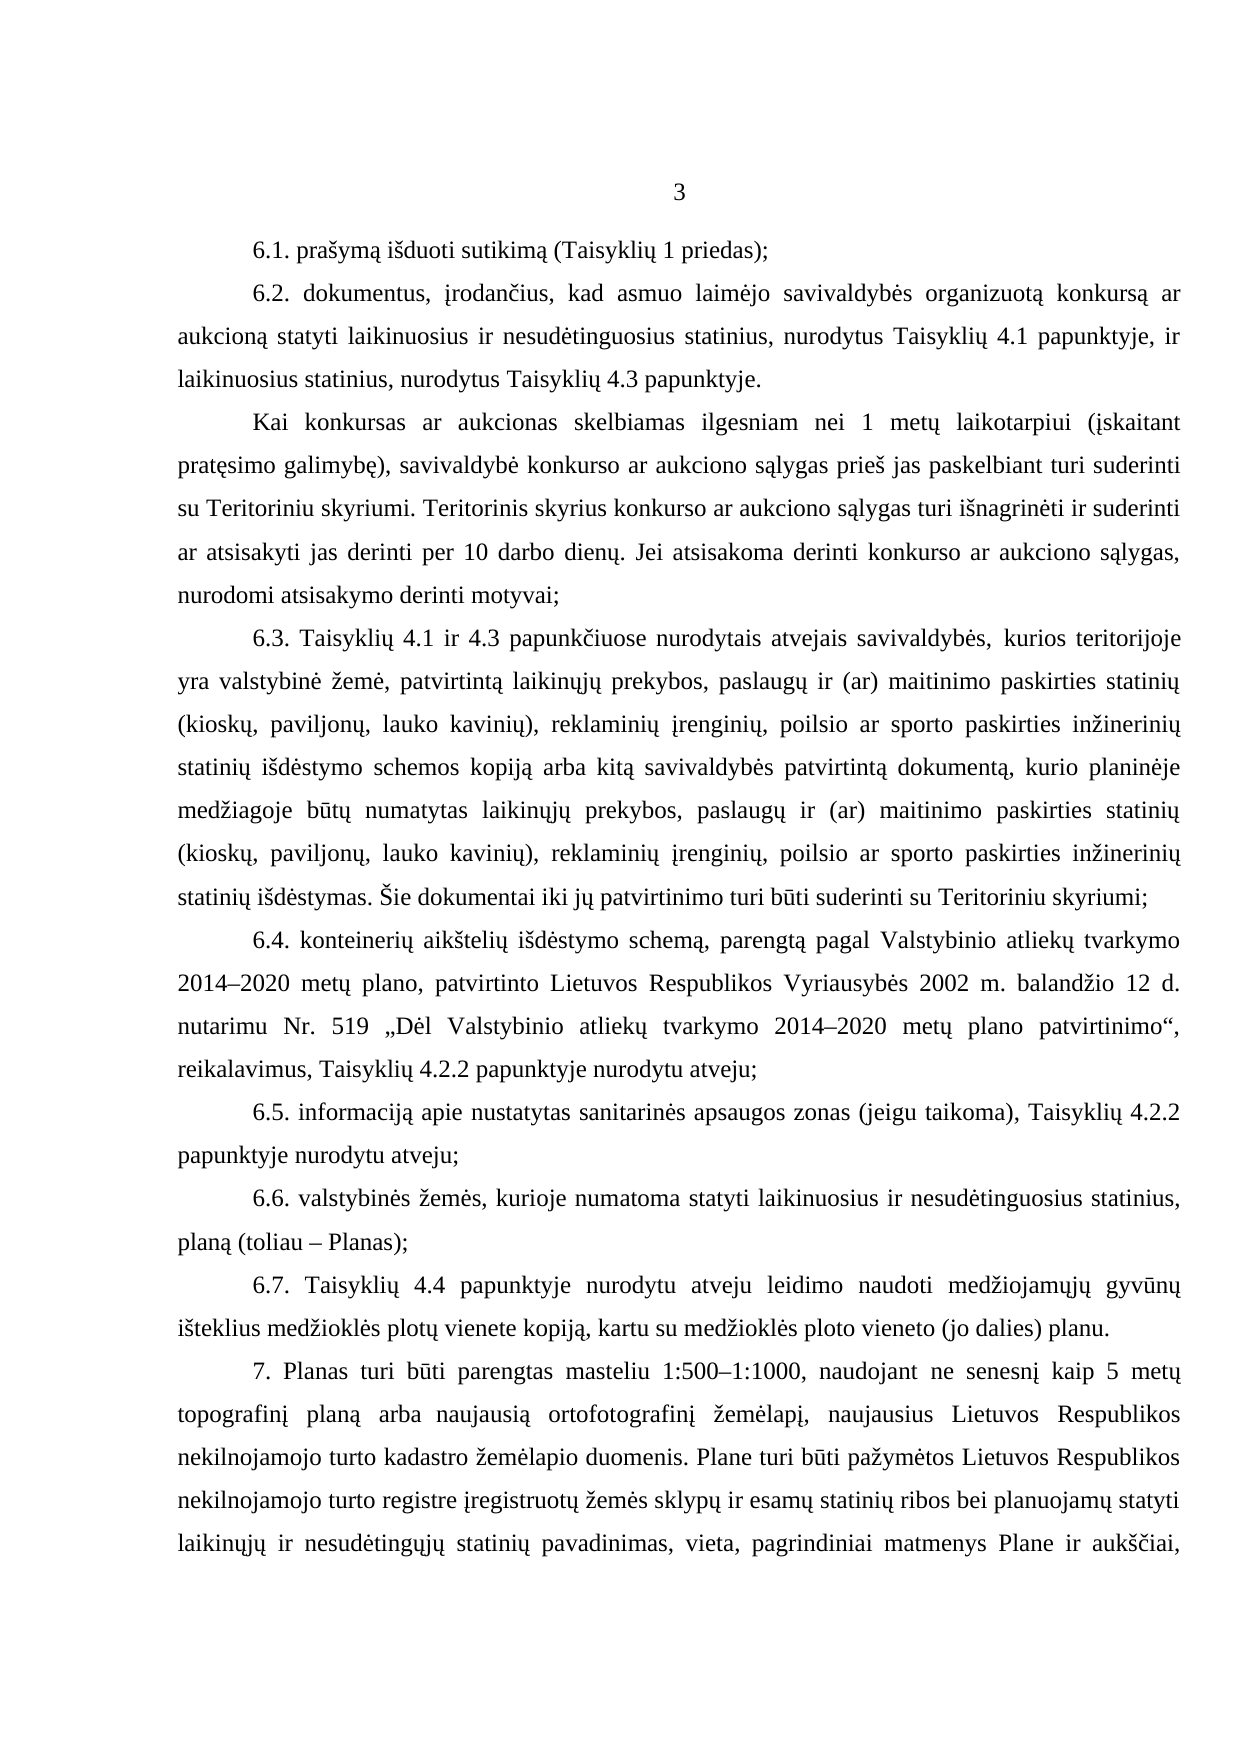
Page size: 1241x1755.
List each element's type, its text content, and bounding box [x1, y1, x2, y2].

text 6.3. Taisyklių 4.1 ir 4.3 papunkčiuose nurodytais atvejais savivaldybės, kurios teritorijoje yra valstybinė žemė, patvirtintą laikinųjų prekybos, paslaugų ir (ar) maitinimo paskirties statinių (kioskų, paviljonų, lauko kavinių), reklaminių įrenginių, poilsio ar sporto paskirties inžinerinių statinių išdėstymo schemos kopiją arba kitą savivaldybės patvirtintą dokumentą, kurio planinėje medžiagoje būtų numatytas laikinųjų prekybos, paslaugų ir (ar) maitinimo paskirties statinių (kioskų, paviljonų, lauko kavinių), reklaminių įrenginių, poilsio ar sporto paskirties inžinerinių statinių išdėstymas. Šie dokumentai iki jų patvirtinimo turi būti suderinti su Teritoriniu skyriumi; [177, 623, 1181, 910]
text 6.7. Taisyklių 4.4 papunktyje nurodytu atveju leidimo naudoti medžiojamųjų gyvūnų išteklius medžioklės plotų vienete kopiją, kartu su medžioklės ploto vieneto (jo dalies) planu. [177, 1270, 1181, 1342]
text 6.6. valstybinės žemės, kurioje numatoma statyti laikinuosius ir nesudėtinguosius statinius, planą (toliau – Planas); [177, 1183, 1181, 1255]
text 6.4. konteinerių aikštelių išdėstymo schemą, parengtą pagal Valstybinio atliekų tvarkymo 2014–2020 metų plano, patvirtinto Lietuvos Respublikos Vyriausybės 2002 m. balandžio 12 d. nutarimu Nr. 519 „Dėl Valstybinio atliekų tvarkymo 2014–2020 metų plano patvirtinimo“, reikalavimus, Taisyklių 4.2.2 papunktyje nurodytu atveju; [177, 925, 1181, 1083]
text Kai konkursas ar aukcionas skelbiamas ilgesniam nei 1 metų laikotarpiui (įskaitant pratęsimo galimybę), savivaldybė konkurso ar aukciono sąlygas prieš jas paskelbiant turi suderinti su Teritoriniu skyriumi. Teritorinis skyrius konkurso ar aukciono sąlygas turi išnagrinėti ir suderinti ar atsisakyti jas derinti per 10 darbo dienų. Jei atsisakoma derinti konkurso ar aukciono sąlygas, nurodomi atsisakymo derinti motyvai; [177, 407, 1181, 608]
text 6.1. prašymą išduoti sutikimą (Taisyklių 1 priedas); [177, 235, 1181, 263]
text 6.2. dokumentus, įrodančius, kad asmuo laimėjo savivaldybės organizuotą konkursą ar aukcioną statyti laikinuosius ir nesudėtinguosius statinius, nurodytus Taisyklių 4.1 papunktyje, ir laikinuosius statinius, nurodytus Taisyklių 4.3 papunktyje. [177, 278, 1181, 393]
text 6.5. informaciją apie nustatytas sanitarinės apsaugos zonas (jeigu taikoma), Taisyklių 4.2.2 papunktyje nurodytu atveju; [177, 1097, 1181, 1169]
text 7. Planas turi būti parengtas masteliu 1:500–1:1000, naudojant ne senesnį kaip 5 metų topografinį planą arba naujausią ortofotografinį žemėlapį, naujausius Lietuvos Respublikos nekilnojamojo turto kadastro žemėlapio duomenis. Plane turi būti pažymėtos Lietuvos Respublikos nekilnojamojo turto registre įregistruotų žemės sklypų ir esamų statinių ribos bei planuojamų statyti laikinųjų ir nesudėtingųjų statinių pavadinimas, vieta, pagrindiniai matmenys Plane ir aukščiai, [177, 1356, 1181, 1557]
